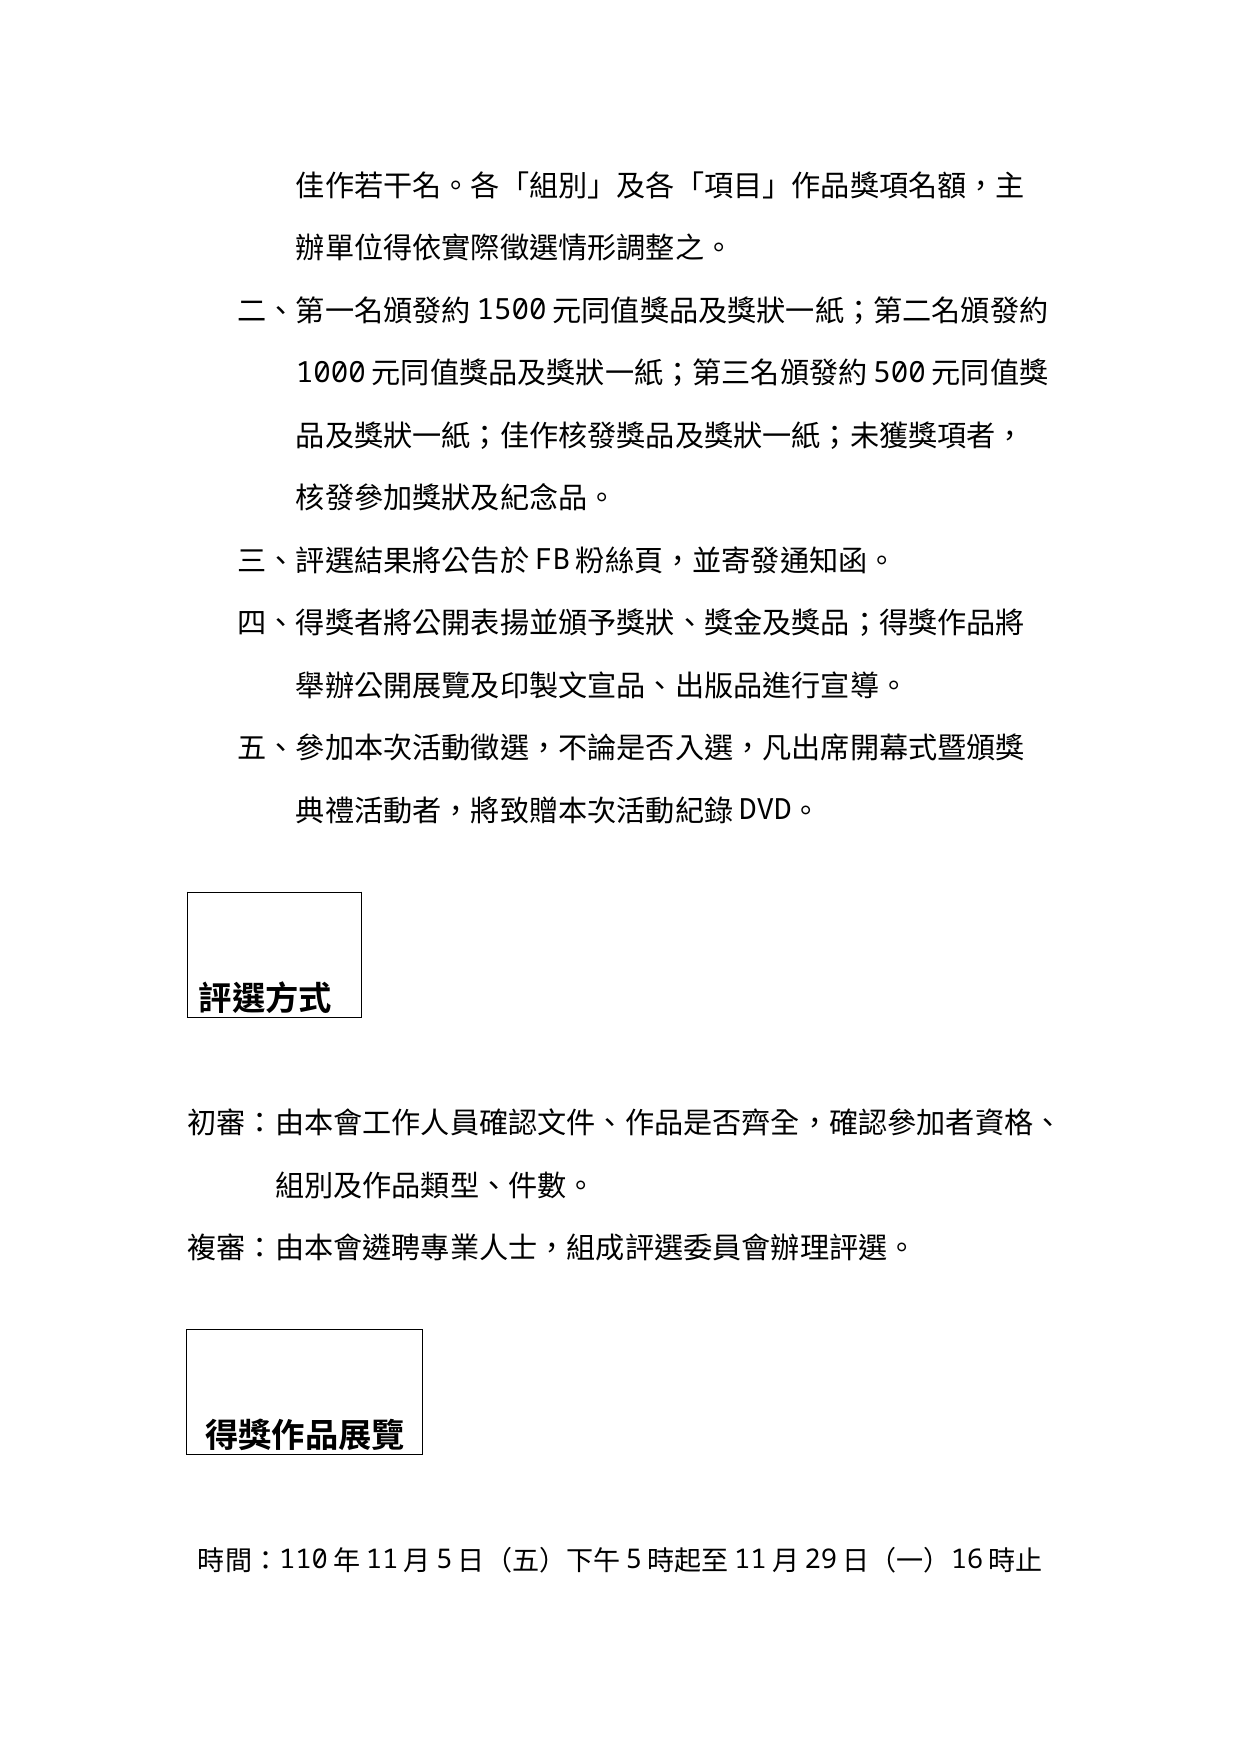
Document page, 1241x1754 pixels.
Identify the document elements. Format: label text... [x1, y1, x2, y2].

text 初審：由本會工作人員確認文件、作品是否齊全，確認參加者資格、組別及作品類型、件數。 [187, 1079, 1053, 1204]
text 複審：由本會遴聘專業人士，組成評選委員會辦理評選。 [187, 1204, 1053, 1267]
text 二、第一名頒發約1500元同值獎品及獎狀一紙；第二名頒發約1000元同值獎品及獎狀一紙；第三名頒發約500元同值獎品及獎狀一紙；佳作核發獎品及獎狀一紙；未獲獎項者，核發參加獎狀及紀念品。 [237, 267, 1053, 517]
text 三、評選結果將公告於FB粉絲頁，並寄發通知函。 [237, 517, 1053, 579]
table_header 評選方式 [188, 893, 361, 1017]
text 四、得獎者將公開表揚並頒予獎狀、獎金及獎品；得獎作品將舉辦公開展覽及印製文宣品、出版品進行宣導。 [237, 579, 1053, 704]
text 時間：110年11月5日（五）下午5時起至11月29日（一）16時止 [187, 1517, 1053, 1579]
text 五、參加本次活動徵選，不論是否入選，凡出席開幕式暨頒獎典禮活動者，將致贈本次活動紀錄DVD。 [237, 704, 1053, 829]
text 佳作若干名。各「組別」及各「項目」作品獎項名額，主辦單位得依實際徵選情形調整之。 [237, 142, 1053, 267]
table_header 得獎作品展覽 [187, 1330, 422, 1454]
